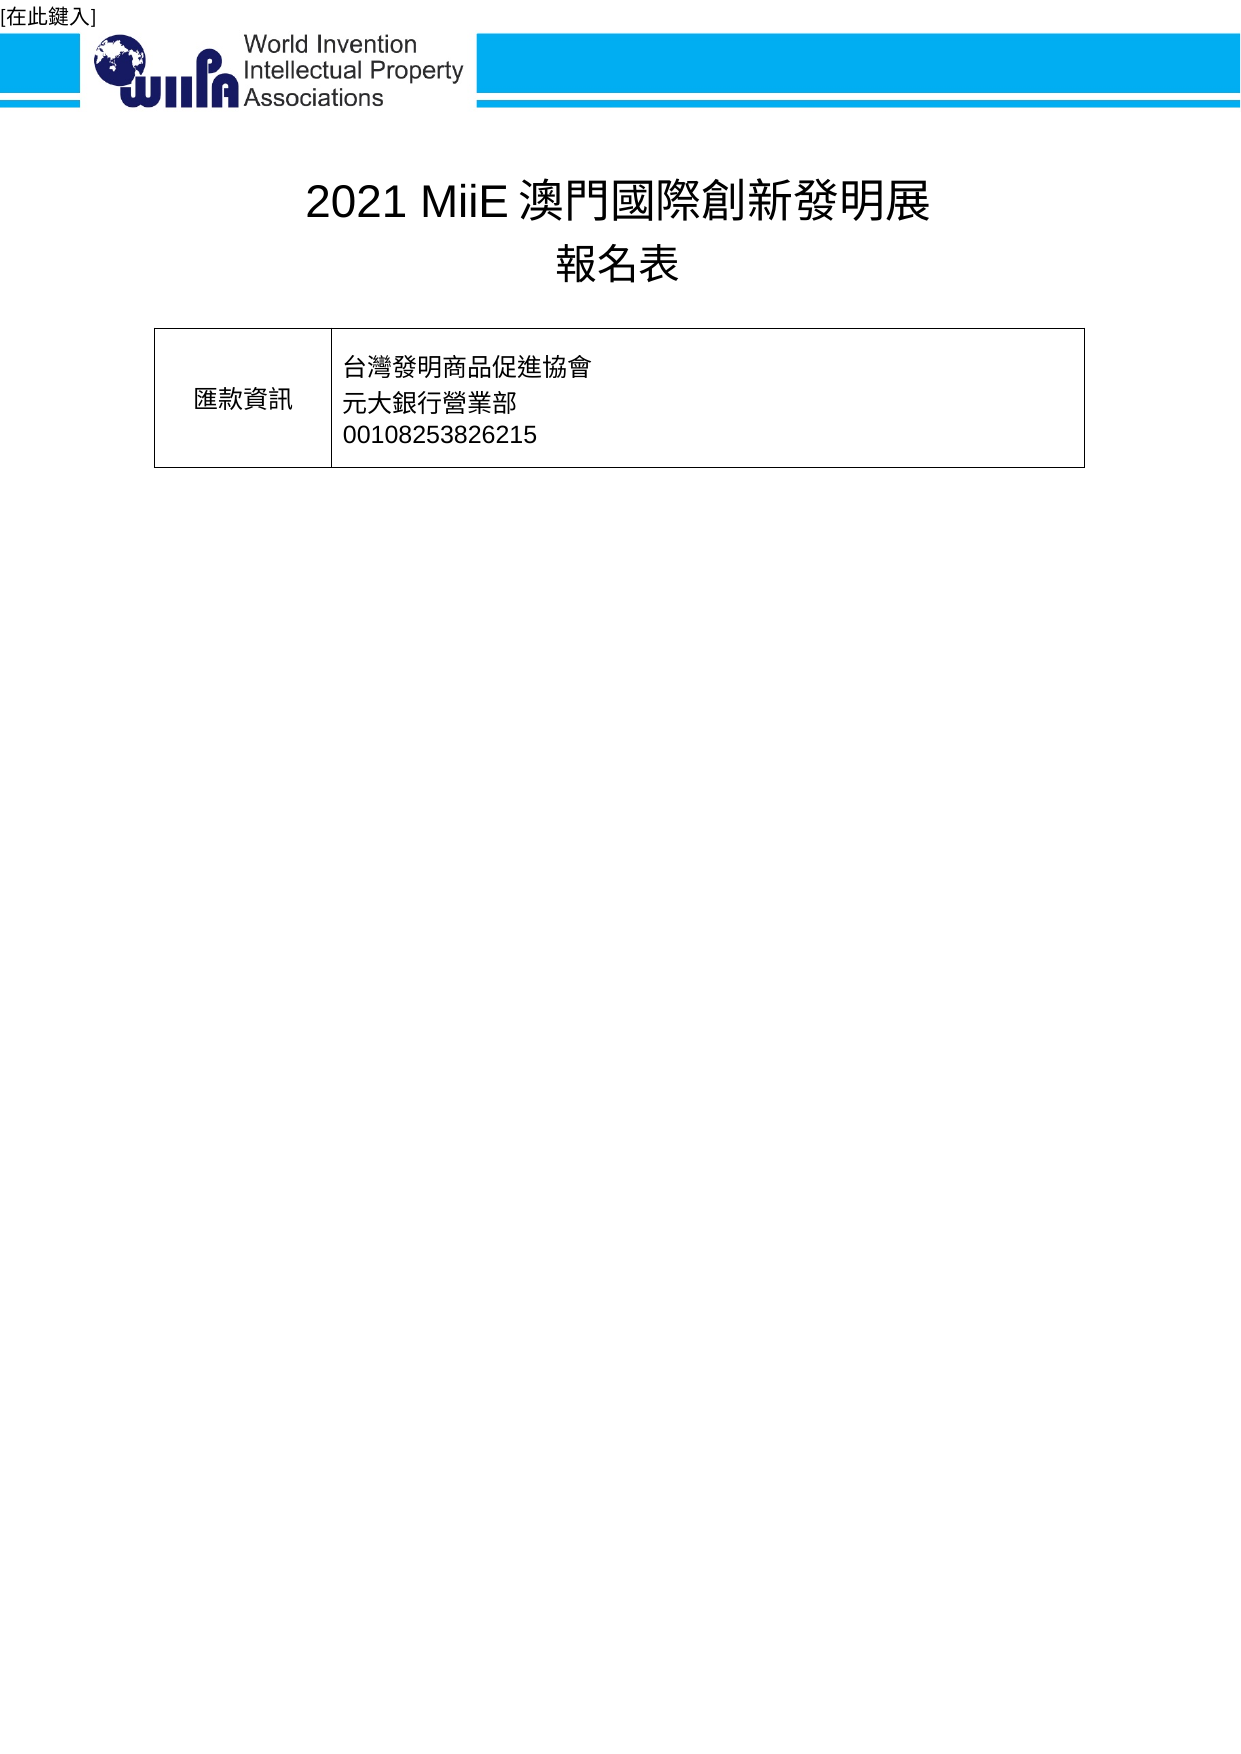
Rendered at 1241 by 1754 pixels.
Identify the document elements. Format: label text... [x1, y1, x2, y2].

table_cell 匯款資訊 [155, 329, 331, 467]
table_cell 台灣發明商品促進協會 元大銀行營業部 00108253826215 [332, 329, 1084, 467]
